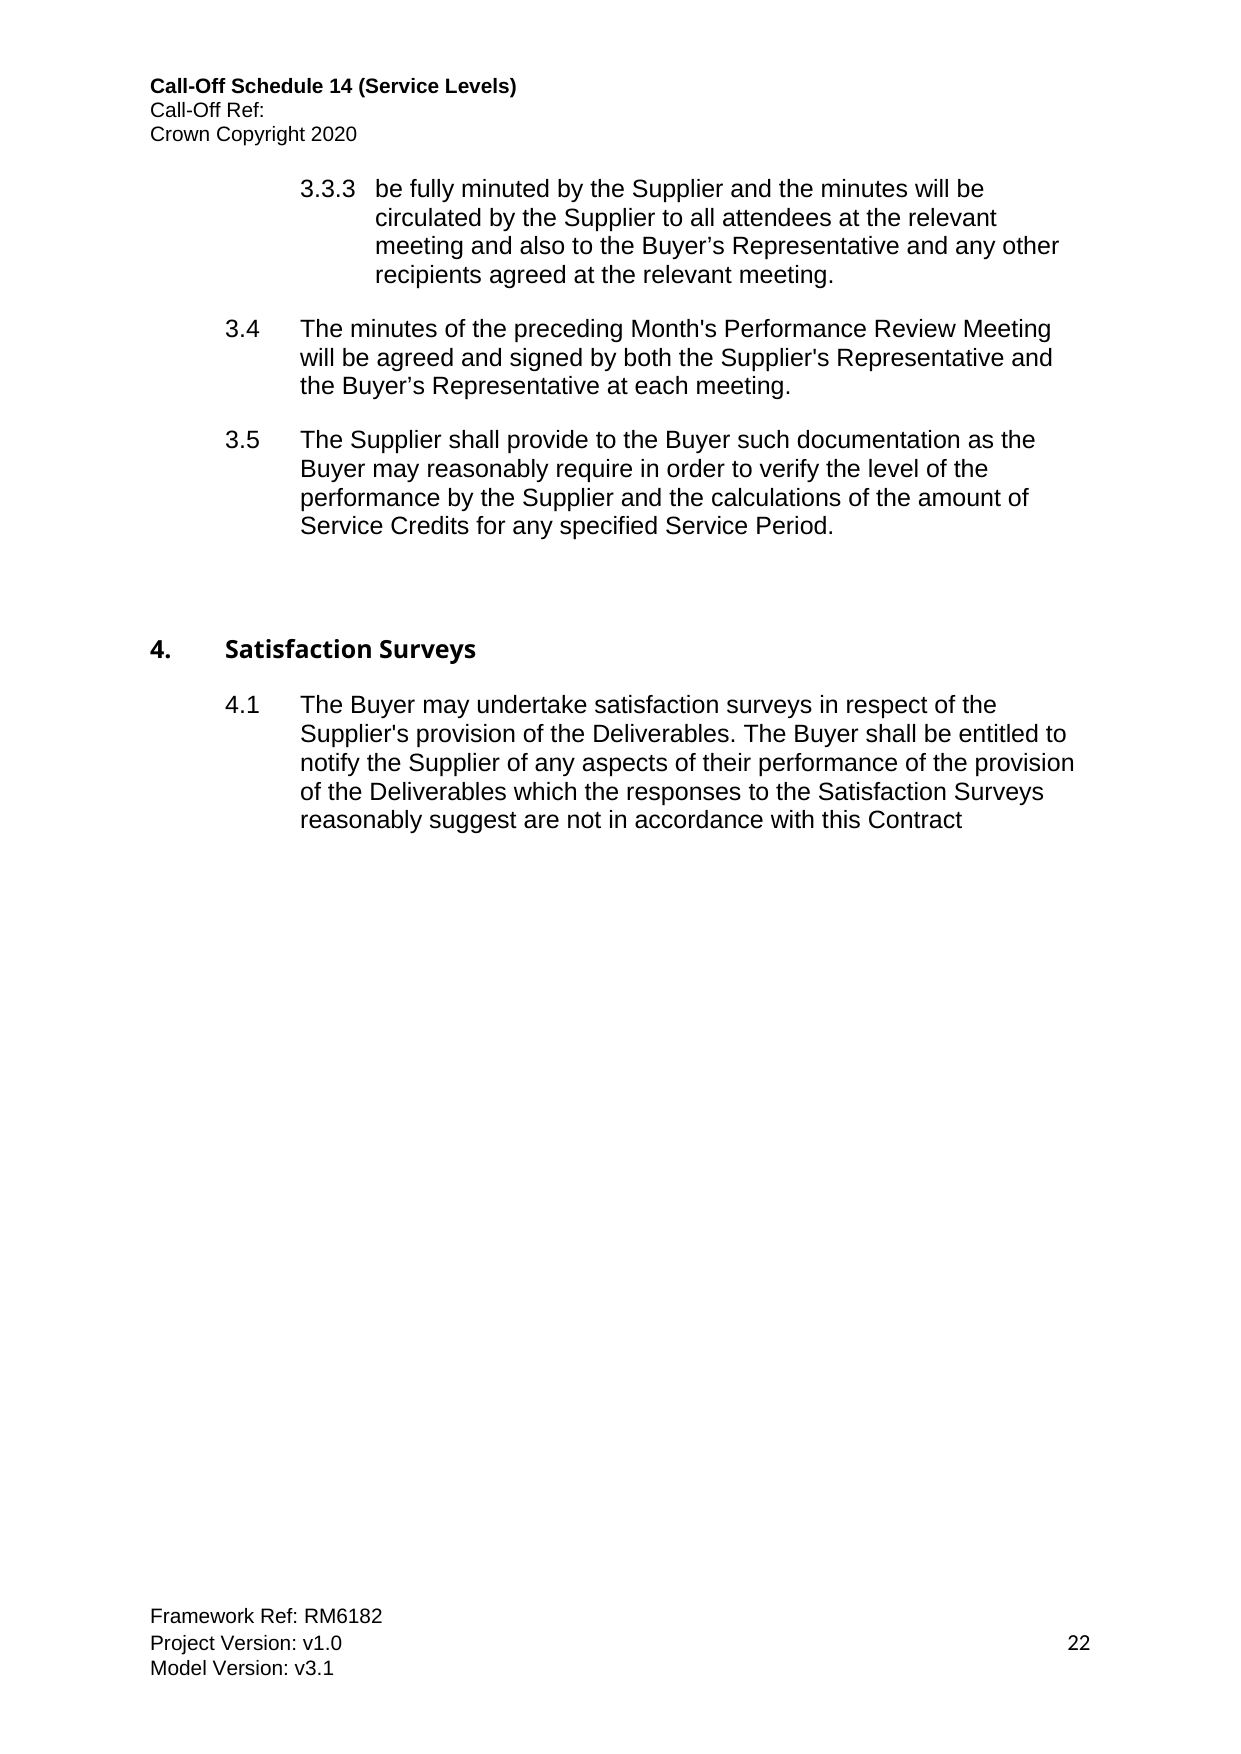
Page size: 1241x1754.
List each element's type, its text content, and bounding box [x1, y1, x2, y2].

list Satisfaction Surveys [150, 631, 1090, 665]
list The minutes of the preceding Month's Performance Review Meeting will be agreed and signed by both the Supplier's Representative and the Buyer’s Representative at each meeting. [225, 314, 1090, 400]
list be fully minuted by the Supplier and the minutes will be circulated by the Supplier to all attendees at the relevant meeting and also to the Buyer’s Representative and any other recipients agreed at the relevant meeting. [300, 174, 1090, 289]
list The Supplier shall provide to the Buyer such documentation as the Buyer may reasonably require in order to verify the level of the performance by the Supplier and the calculations of the amount of Service Credits for any specified Service Period. [225, 425, 1090, 540]
list The Buyer may undertake satisfaction surveys in respect of the Supplier's provision of the Deliverables. The Buyer shall be entitled to notify the Supplier of any aspects of their performance of the provision of the Deliverables which the responses to the Satisfaction Surveys reasonably suggest are not in accordance with this Contract [225, 690, 1090, 834]
